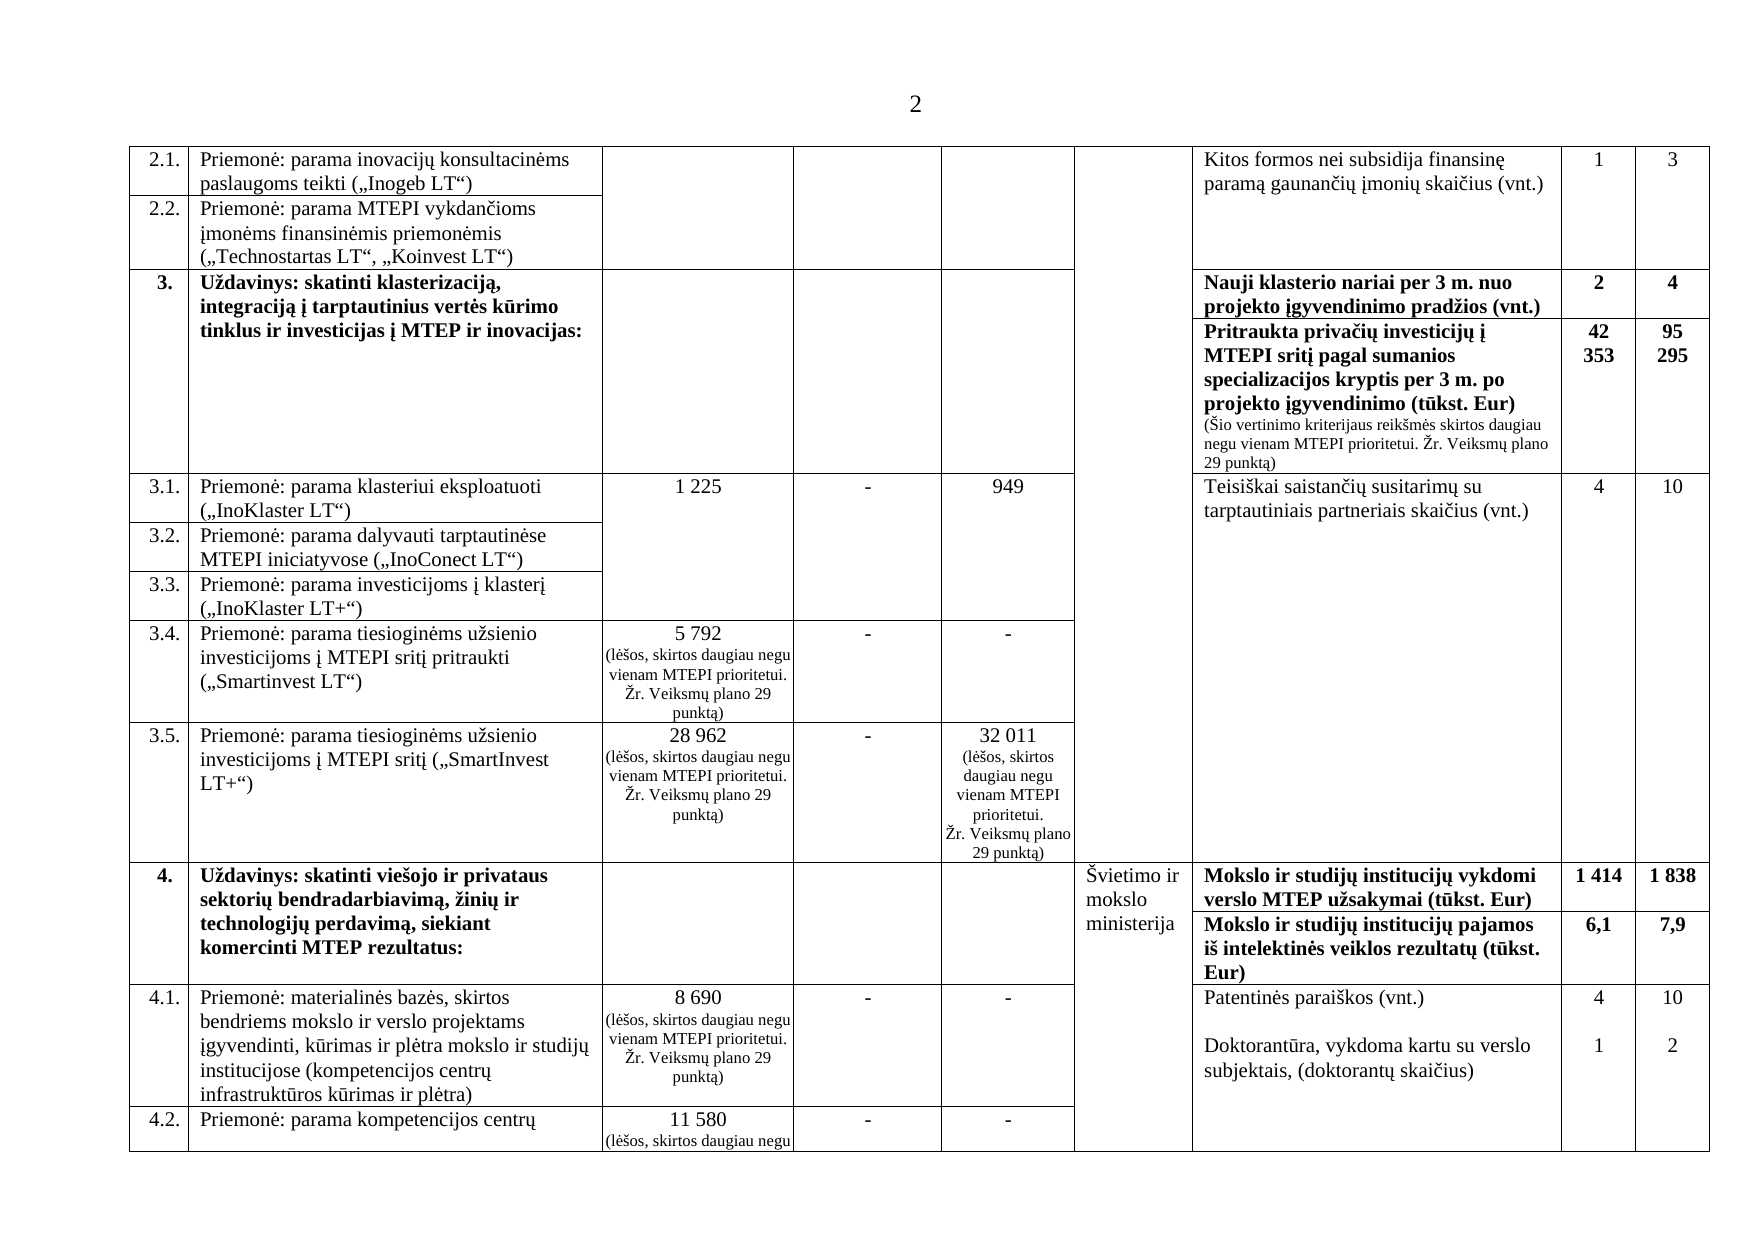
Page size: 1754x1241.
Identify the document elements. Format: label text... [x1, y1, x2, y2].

table_cell Mokslo ir studijų institucijų pajamos iš intelektinės veiklos rezultatų (tūkst. Eur) [1193, 912, 1561, 984]
table_cell [603, 863, 793, 984]
table_cell 3.3. [130, 572, 188, 620]
table_cell 4. [130, 863, 188, 984]
table_cell 95 295 [1636, 319, 1709, 472]
table_cell 3.5. [130, 723, 188, 862]
table_cell 10 [1636, 474, 1709, 862]
table_cell Priemonė: parama investicijoms į klasterį („InoKlaster LT+“) [189, 572, 602, 620]
table_cell Švietimo ir mokslo ministerija [1075, 863, 1192, 1151]
table_cell 4 1 [1562, 985, 1635, 1151]
table_cell 1 225 [603, 474, 793, 620]
table_cell 3.4. [130, 621, 188, 722]
table_cell [794, 863, 941, 984]
table_cell 1 414 [1562, 863, 1635, 911]
table_cell Uždavinys: skatinti viešojo ir privataus sektorių bendradarbiavimą, žinių ir technologijų perdavimą, siekiant komercinti MTEP rezultatus: [189, 863, 602, 984]
table_cell 2.2. [130, 196, 188, 268]
table_cell 3.1. [130, 474, 188, 522]
table_cell 949 [942, 474, 1074, 620]
table_cell 4 [1636, 270, 1709, 318]
table_cell 5 792 (lėšos, skirtos daugiau negu vienam MTEPI prioritetui. Žr. Veiksmų plano 29 punktą) [603, 621, 793, 722]
table_cell - [794, 723, 941, 862]
table_cell 1 [1562, 147, 1635, 268]
table_cell Priemonė: parama tiesioginėms užsienio investicijoms į MTEPI sritį pritraukti („Smartinvest LT“) [189, 621, 602, 722]
table_cell [942, 147, 1074, 268]
table_cell 10 2 [1636, 985, 1709, 1151]
table_cell - [794, 474, 941, 620]
table_cell 2 [1562, 270, 1635, 318]
table_cell Priemonė: parama inovacijų konsultacinėms paslaugoms teikti („Inogeb LT“) [189, 147, 602, 195]
table_cell Uždavinys: skatinti klasterizaciją, integraciją į tarptautinius vertės kūrimo tinklus ir investicijas į MTEP ir inovacijas: [189, 270, 602, 472]
table_cell Mokslo ir studijų institucijų vykdomi verslo MTEP užsakymai (tūkst. Eur) [1193, 863, 1561, 911]
table_cell Priemonė: materialinės bazės, skirtos bendriems mokslo ir verslo projektams įgyvendinti, kūrimas ir plėtra mokslo ir studijų institucijose (kompetencijos centrų infrastruktūros kūrimas ir plėtra) [189, 985, 602, 1106]
table_cell 42 353 [1562, 319, 1635, 472]
table_cell 3. [130, 270, 188, 472]
table_cell - [942, 985, 1074, 1106]
table_cell 4.1. [130, 985, 188, 1106]
table_cell 1 838 [1636, 863, 1709, 911]
table_cell [1075, 147, 1192, 862]
table_cell Nauji klasterio nariai per 3 m. nuo projekto įgyvendinimo pradžios (vnt.) [1193, 270, 1561, 318]
table_cell Pritraukta privačių investicijų į MTEPI sritį pagal sumanios specializacijos kryptis per 3 m. po projekto įgyvendinimo (tūkst. Eur) (Šio vertinimo kriterijaus reikšmės skirtos daugiau negu vienam MTEPI prioritetui. Žr. Veiksmų plano 29 punktą) [1193, 319, 1561, 472]
table_cell 32 011 (lėšos, skirtos daugiau negu vienam MTEPI prioritetui. Žr. Veiksmų plano 29 punktą) [942, 723, 1074, 862]
table_cell 28 962 (lėšos, skirtos daugiau negu vienam MTEPI prioritetui. Žr. Veiksmų plano 29 punktą) [603, 723, 793, 862]
table_cell 7,9 [1636, 912, 1709, 984]
table_cell - [942, 1107, 1074, 1151]
table_cell Priemonė: parama MTEPI vykdančioms įmonėms finansinėmis priemonėmis („Technostartas LT“, „Koinvest LT“) [189, 196, 602, 268]
table_cell - [794, 621, 941, 722]
table_cell 2.1. [130, 147, 188, 195]
table_cell - [794, 147, 941, 268]
table_cell [942, 863, 1074, 984]
table_cell - [794, 985, 941, 1106]
table_cell Teisiškai saistančių susitarimų su tarptautiniais partneriais skaičius (vnt.) [1193, 474, 1561, 862]
table_cell 3 [1636, 147, 1709, 268]
table_cell [794, 270, 941, 472]
table_cell [603, 270, 793, 472]
table_cell 11 580 (lėšos, skirtos daugiau negu [603, 1107, 793, 1151]
table_cell 4 [1562, 474, 1635, 862]
table_cell 6,1 [1562, 912, 1635, 984]
table_cell Patentinės paraiškos (vnt.) Doktorantūra, vykdoma kartu su verslo subjektais, (doktorantų skaičius) [1193, 985, 1561, 1151]
table_cell Priemonė: parama kompetencijos centrų [189, 1107, 602, 1151]
table_cell - [794, 1107, 941, 1151]
table_cell - [942, 621, 1074, 722]
table_cell 3.2. [130, 523, 188, 571]
table_cell Kitos formos nei subsidija finansinę paramą gaunančių įmonių skaičius (vnt.) [1193, 147, 1561, 268]
table_cell [942, 270, 1074, 472]
table_cell Priemonė: parama dalyvauti tarptautinėse MTEPI iniciatyvose („InoConect LT“) [189, 523, 602, 571]
table_cell 4.2. [130, 1107, 188, 1151]
table_cell Priemonė: parama klasteriui eksploatuoti („InoKlaster LT“) [189, 474, 602, 522]
table_cell Priemonė: parama tiesioginėms užsienio investicijoms į MTEPI sritį („SmartInvest LT+“) [189, 723, 602, 862]
table_cell 8 690 (lėšos, skirtos daugiau negu vienam MTEPI prioritetui. Žr. Veiksmų plano 29 punktą) [603, 985, 793, 1106]
table_cell [603, 147, 793, 268]
